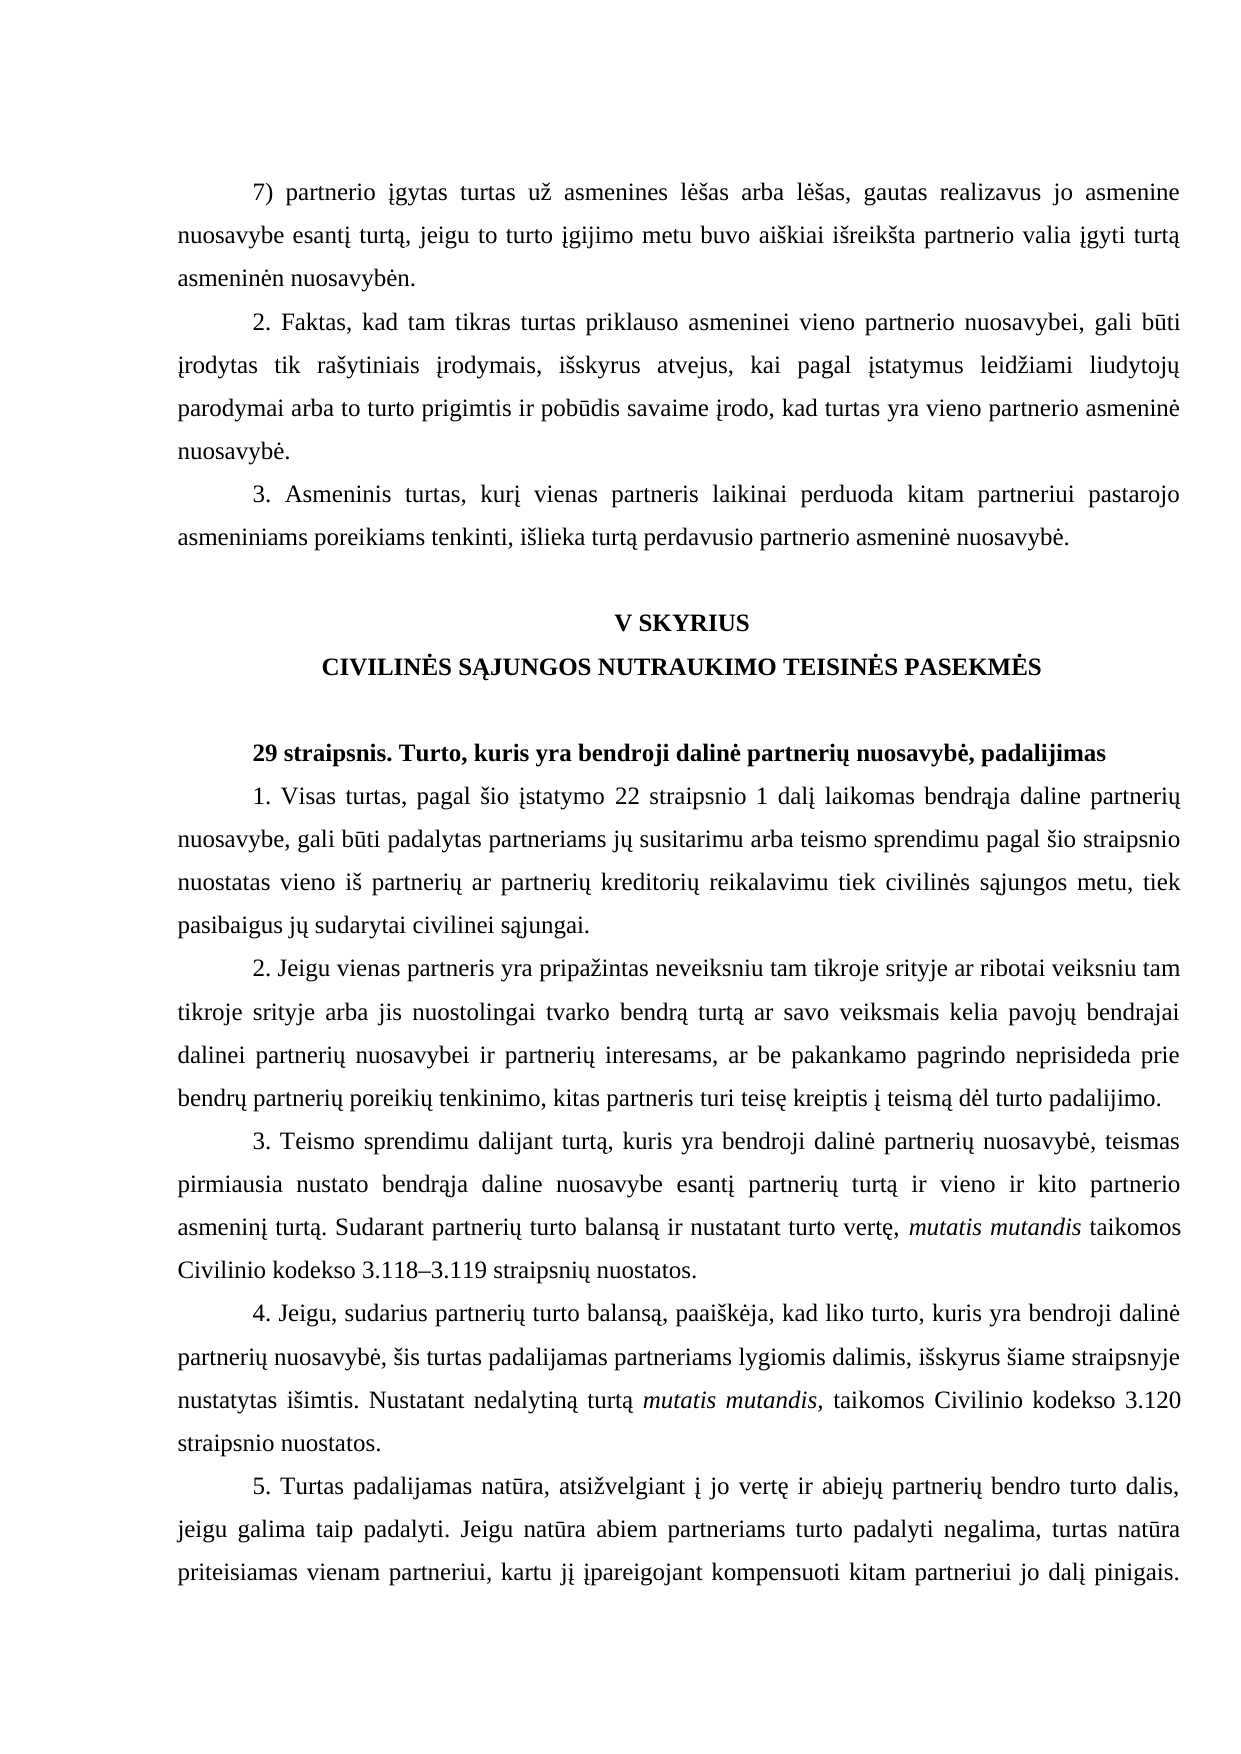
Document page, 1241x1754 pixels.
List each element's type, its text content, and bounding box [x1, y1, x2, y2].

text 7) partnerio įgytas turtas už asmenines lėšas arba lėšas, gautas realizavus jo asmenine nuosavybe esantį turtą, jeigu to turto įgijimo metu buvo aiškiai išreikšta partnerio valia įgyti turtą asmeninėn nuosavybėn. [177, 177, 1181, 292]
text V SKYRIUS [177, 608, 1186, 637]
text 5. Turtas padalijamas natūra, atsižvelgiant į jo vertę ir abiejų partnerių bendro turto dalis, jeigu galima taip padalyti. Jeigu natūra abiem partneriams turto padalyti negalima, turtas natūra priteisiamas vienam partneriui, kartu jį įpareigojant kompensuoti kitam partneriui jo dalį pinigais. [177, 1471, 1181, 1586]
text 2. Jeigu vienas partneris yra pripažintas neveiksniu tam tikroje srityje ar ribotai veiksniu tam tikroje srityje arba jis nuostolingai tvarko bendrą turtą ar savo veiksmais kelia pavojų bendrajai dalinei partnerių nuosavybei ir partnerių interesams, ar be pakankamo pagrindo neprisideda prie bendrų partnerių poreikių tenkinimo, kitas partneris turi teisę kreiptis į teismą dėl turto padalijimo. [177, 953, 1181, 1112]
text CIVILINĖS SĄJUNGOS NUTRAUKIMO TEISINĖS PASEKMĖS [177, 652, 1186, 680]
text 4. Jeigu, sudarius partnerių turto balansą, paaiškėja, kad liko turto, kuris yra bendroji dalinė partnerių nuosavybė, šis turtas padalijamas partneriams lygiomis dalimis, išskyrus šiame straipsnyje nustatytas išimtis. Nustatant nedalytiną turtą mutatis mutandis, taikomos Civilinio kodekso 3.120 straipsnio nuostatos. [177, 1298, 1181, 1457]
text 3. Teismo sprendimu dalijant turtą, kuris yra bendroji dalinė partnerių nuosavybė, teismas pirmiausia nustato bendrąja daline nuosavybe esantį partnerių turtą ir vieno ir kito partnerio asmeninį turtą. Sudarant partnerių turto balansą ir nustatant turto vertę, mutatis mutandis taikomos Civilinio kodekso 3.118–3.119 straipsnių nuostatos. [177, 1126, 1181, 1284]
text 2. Faktas, kad tam tikras turtas priklauso asmeninei vieno partnerio nuosavybei, gali būti įrodytas tik rašytiniais įrodymais, išskyrus atvejus, kai pagal įstatymus leidžiami liudytojų parodymai arba to turto prigimtis ir pobūdis savaime įrodo, kad turtas yra vieno partnerio asmeninė nuosavybė. [177, 307, 1181, 465]
text 29 straipsnis. Turto, kuris yra bendroji dalinė partnerių nuosavybė, padalijimas [252, 738, 1181, 767]
text 3. Asmeninis turtas, kurį vienas partneris laikinai perduoda kitam partneriui pastarojo asmeniniams poreikiams tenkinti, išlieka turtą perdavusio partnerio asmeninė nuosavybė. [177, 479, 1181, 551]
text 1. Visas turtas, pagal šio įstatymo 22 straipsnio 1 dalį laikomas bendrąja daline partnerių nuosavybe, gali būti padalytas partneriams jų susitarimu arba teismo sprendimu pagal šio straipsnio nuostatas vieno iš partnerių ar partnerių kreditorių reikalavimu tiek civilinės sąjungos metu, tiek pasibaigus jų sudarytai civilinei sąjungai. [177, 781, 1181, 939]
